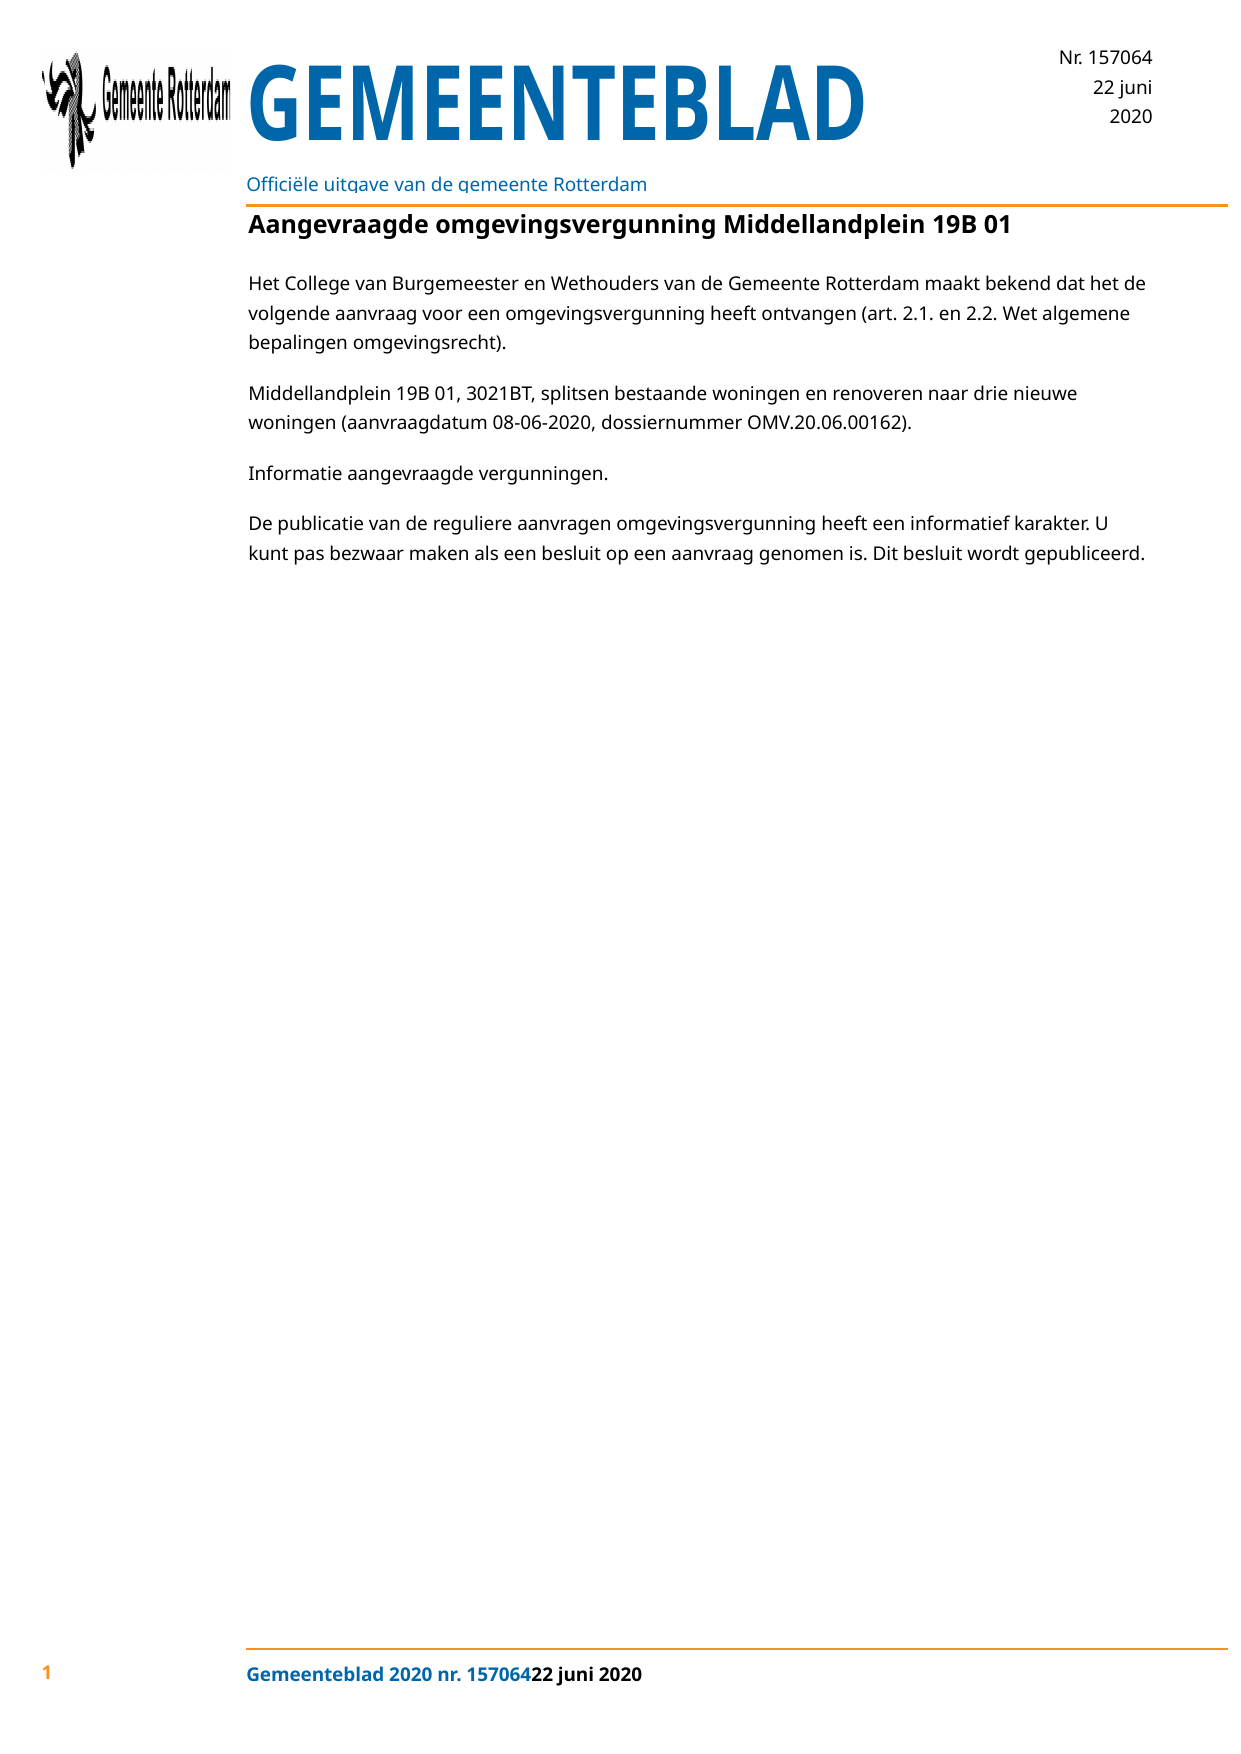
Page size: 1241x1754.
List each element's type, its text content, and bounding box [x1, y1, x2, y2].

text Middellandplein 19B 01, 3021BT, splitsen bestaande woningen en renoveren naar drie nieuwe woningen (aanvraagdatum 08-06-2020, dossiernummer OMV.20.06.00162). [248, 380, 1152, 435]
text Het College van Burgemeester en Wethouders van de Gemeente Rotterdam maakt bekend dat het de volgende aanvraag voor een omgevingsvergunning heeft ontvangen (art. 2.1. en 2.2. Wet algemene bepalingen omgevingsrecht). [248, 270, 1152, 355]
text Aangevraagde omgevingsvergunning Middellandplein 19B 01 [248, 207, 1152, 241]
text De publicatie van de reguliere aanvragen omgevingsvergunning heeft een informatief karakter. U kunt pas bezwaar maken als een besluit op een aanvraag genomen is. Dit besluit wordt gepubliceerd. [248, 510, 1152, 566]
text Informatie aangevraagde vergunningen. [248, 460, 1152, 486]
picture [41, 47, 231, 172]
